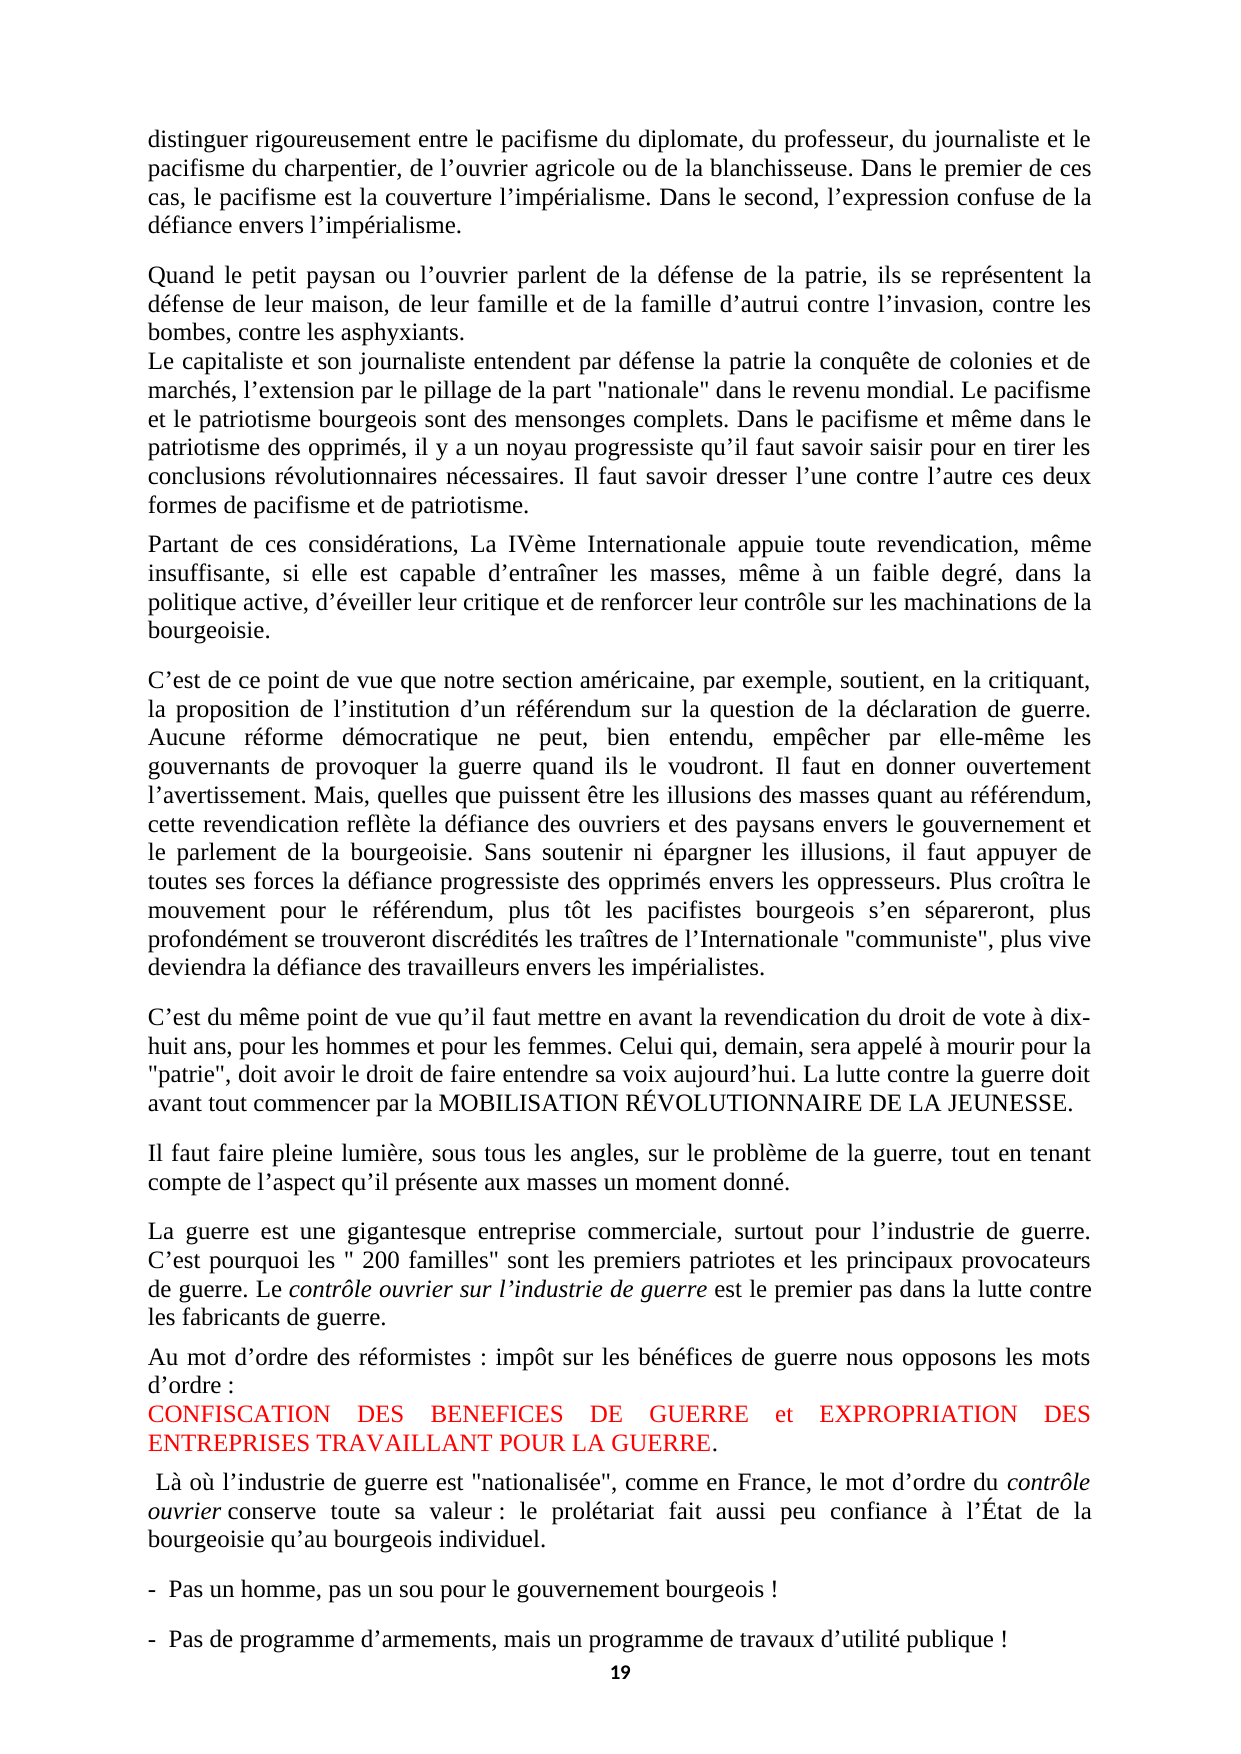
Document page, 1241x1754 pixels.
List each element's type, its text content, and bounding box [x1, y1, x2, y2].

text Au mot d’ordre des réformistes : impôt sur les bénéfices de guerre nous opposons les mots d’ordre : [148, 1342, 1092, 1399]
text - Pas un homme, pas un sou pour le gouvernement bourgeois ! [148, 1574, 1092, 1603]
text CONFISCATION DES BENEFICES DE GUERRE et EXPROPRIATION DES ENTREPRISES TRAVAILLANT POUR LA GUERRE. [148, 1399, 1092, 1457]
text distinguer rigoureusement entre le pacifisme du diplomate, du professeur, du journaliste et le pacifisme du charpentier, de l’ouvrier agricole ou de la blanchisseuse. Dans le premier de ces cas, le pacifisme est la couverture l’impérialisme. Dans le second, l’expression confuse de la défiance envers l’impérialisme. [148, 124, 1092, 239]
text C’est du même point de vue qu’il faut mettre en avant la revendication du droit de vote à dix-huit ans, pour les hommes et pour les femmes. Celui qui, demain, sera appelé à mourir pour la "patrie", doit avoir le droit de faire entendre sa voix aujourd’hui. La lutte contre la guerre doit avant tout commencer par la MOBILISATION RÉVOLUTIONNAIRE DE LA JEUNESSE. [148, 1002, 1092, 1117]
text Il faut faire pleine lumière, sous tous les angles, sur le problème de la guerre, tout en tenant compte de l’aspect qu’il présente aux masses un moment donné. [148, 1138, 1092, 1195]
text Quand le petit paysan ou l’ouvrier parlent de la défense de la patrie, ils se représentent la défense de leur maison, de leur famille et de la famille d’autrui contre l’invasion, contre les bombes, contre les asphyxiants. [148, 260, 1092, 346]
text - Pas de programme d’armements, mais un programme de travaux d’utilité publique ! [148, 1624, 1092, 1652]
text Partant de ces considérations, La IVème Internationale appuie toute revendication, même insuffisante, si elle est capable d’entraîner les masses, même à un faible degré, dans la politique active, d’éveiller leur critique et de renforcer leur contrôle sur les machinations de la bourgeoisie. [148, 529, 1092, 644]
text Là où l’industrie de guerre est "nationalisée", comme en France, le mot d’ordre du contrôle ouvrier conserve toute sa valeur : le prolétariat fait aussi peu confiance à l’État de la bourgeoisie qu’au bourgeois individuel. [148, 1467, 1092, 1553]
text C’est de ce point de vue que notre section américaine, par exemple, soutient, en la critiquant, la proposition de l’institution d’un référendum sur la question de la déclaration de guerre. Aucune réforme démocratique ne peut, bien entendu, empêcher par elle-même les gouvernants de provoquer la guerre quand ils le voudront. Il faut en donner ouvertement l’avertissement. Mais, quelles que puissent être les illusions des masses quant au référendum, cette revendication reflète la défiance des ouvriers et des paysans envers le gouvernement et le parlement de la bourgeoisie. Sans soutenir ni épargner les illusions, il faut appuyer de toutes ses forces la défiance progressiste des opprimés envers les oppresseurs. Plus croîtra le mouvement pour le référendum, plus tôt les pacifistes bourgeois s’en sépareront, plus profondément se trouveront discrédités les traîtres de l’Internationale "communiste", plus vive deviendra la défiance des travailleurs envers les impérialistes. [148, 665, 1092, 981]
text La guerre est une gigantesque entreprise commerciale, surtout pour l’industrie de guerre. C’est pourquoi les " 200 familles" sont les premiers patriotes et les principaux provocateurs de guerre. Le contrôle ouvrier sur l’industrie de guerre est le premier pas dans la lutte contre les fabricants de guerre. [148, 1216, 1092, 1331]
text Le capitaliste et son journaliste entendent par défense la patrie la conquête de colonies et de marchés, l’extension par le pillage de la part "nationale" dans le revenu mondial. Le pacifisme et le patriotisme bourgeois sont des mensonges complets. Dans le pacifisme et même dans le patriotisme des opprimés, il y a un noyau progressiste qu’il faut savoir saisir pour en tirer les conclusions révolutionnaires nécessaires. Il faut savoir dresser l’une contre l’autre ces deux formes de pacifisme et de patriotisme. [148, 346, 1092, 519]
